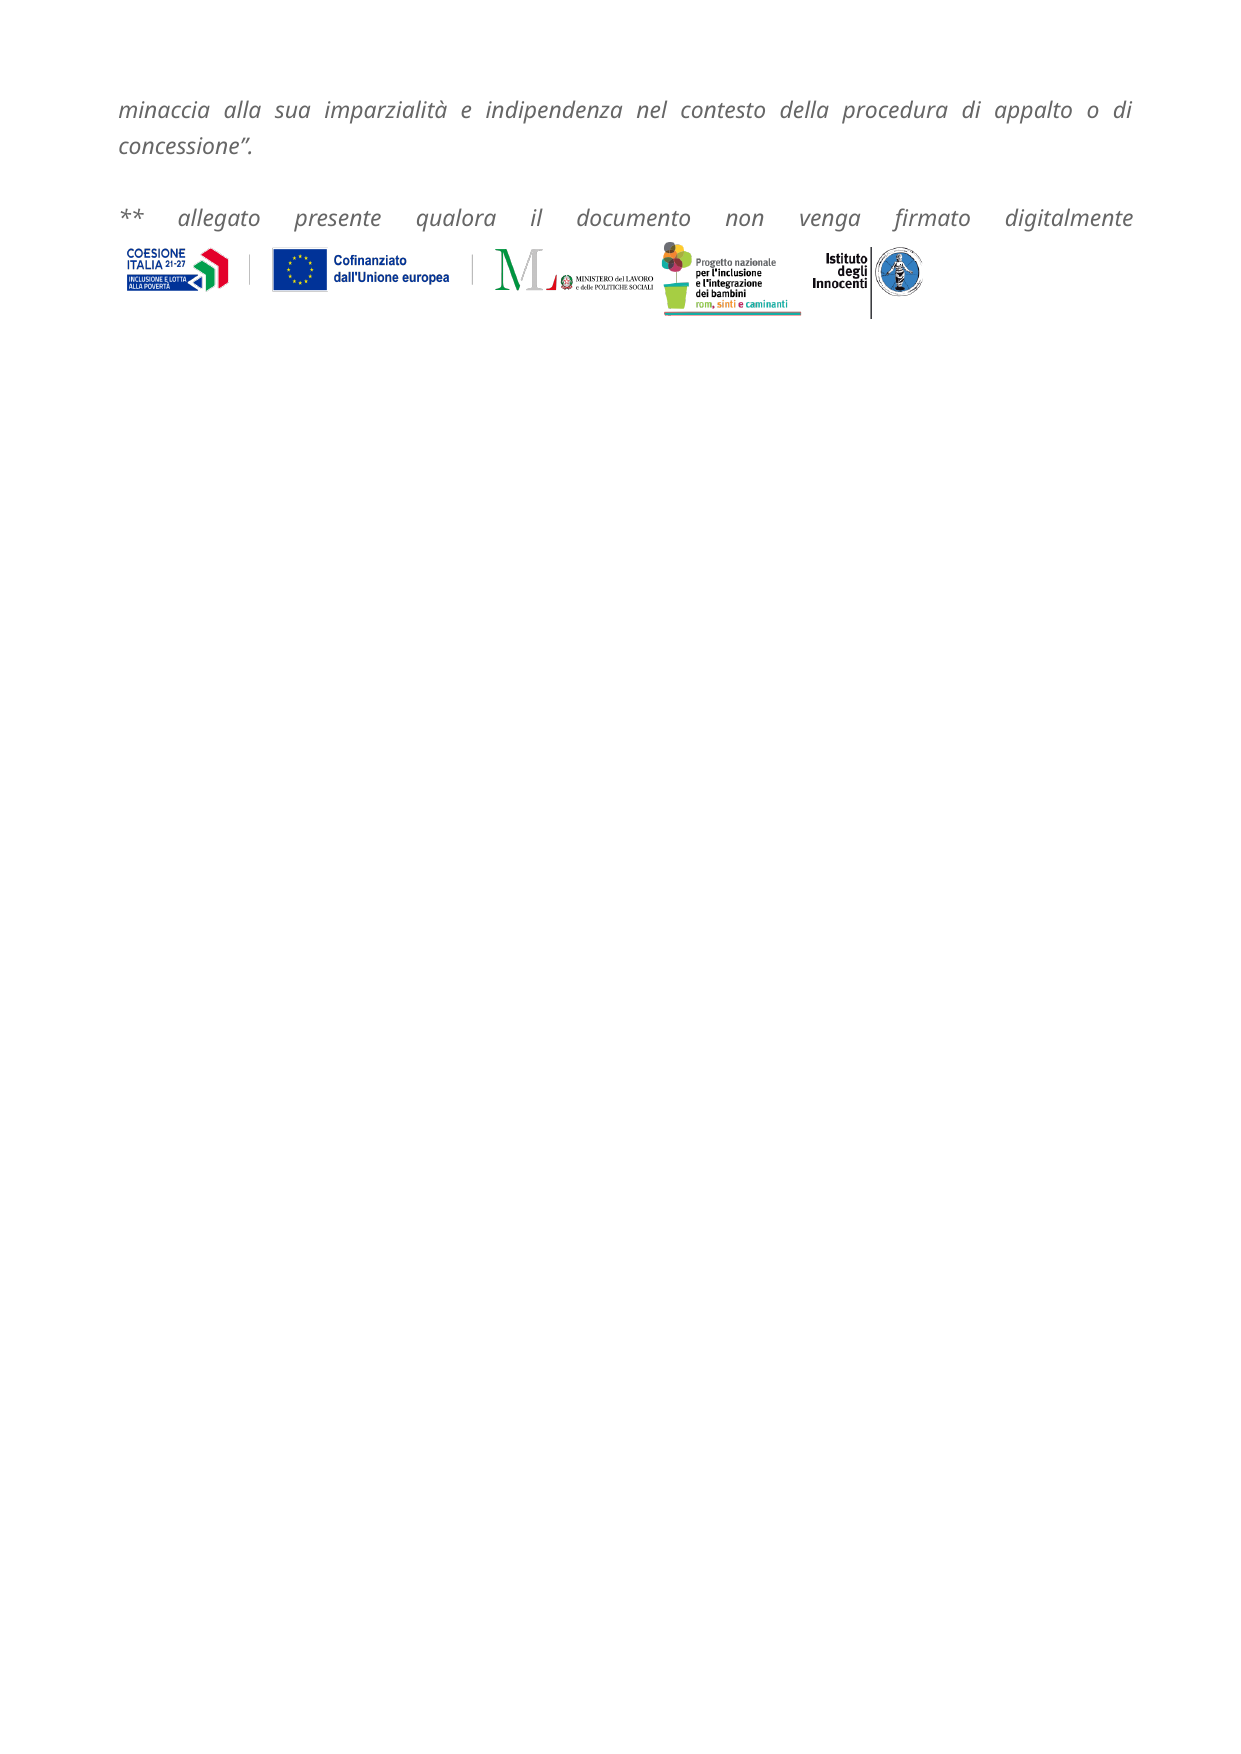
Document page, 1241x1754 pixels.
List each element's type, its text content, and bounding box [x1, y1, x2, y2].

text minaccia alla sua imparzialità e indipendenza nel contesto della procedura di appalto o di concessione”. [118, 94, 1134, 161]
text ** allegato presente qualora il documento non venga firmato digitalmente [118, 202, 1134, 318]
picture [118, 237, 662, 302]
